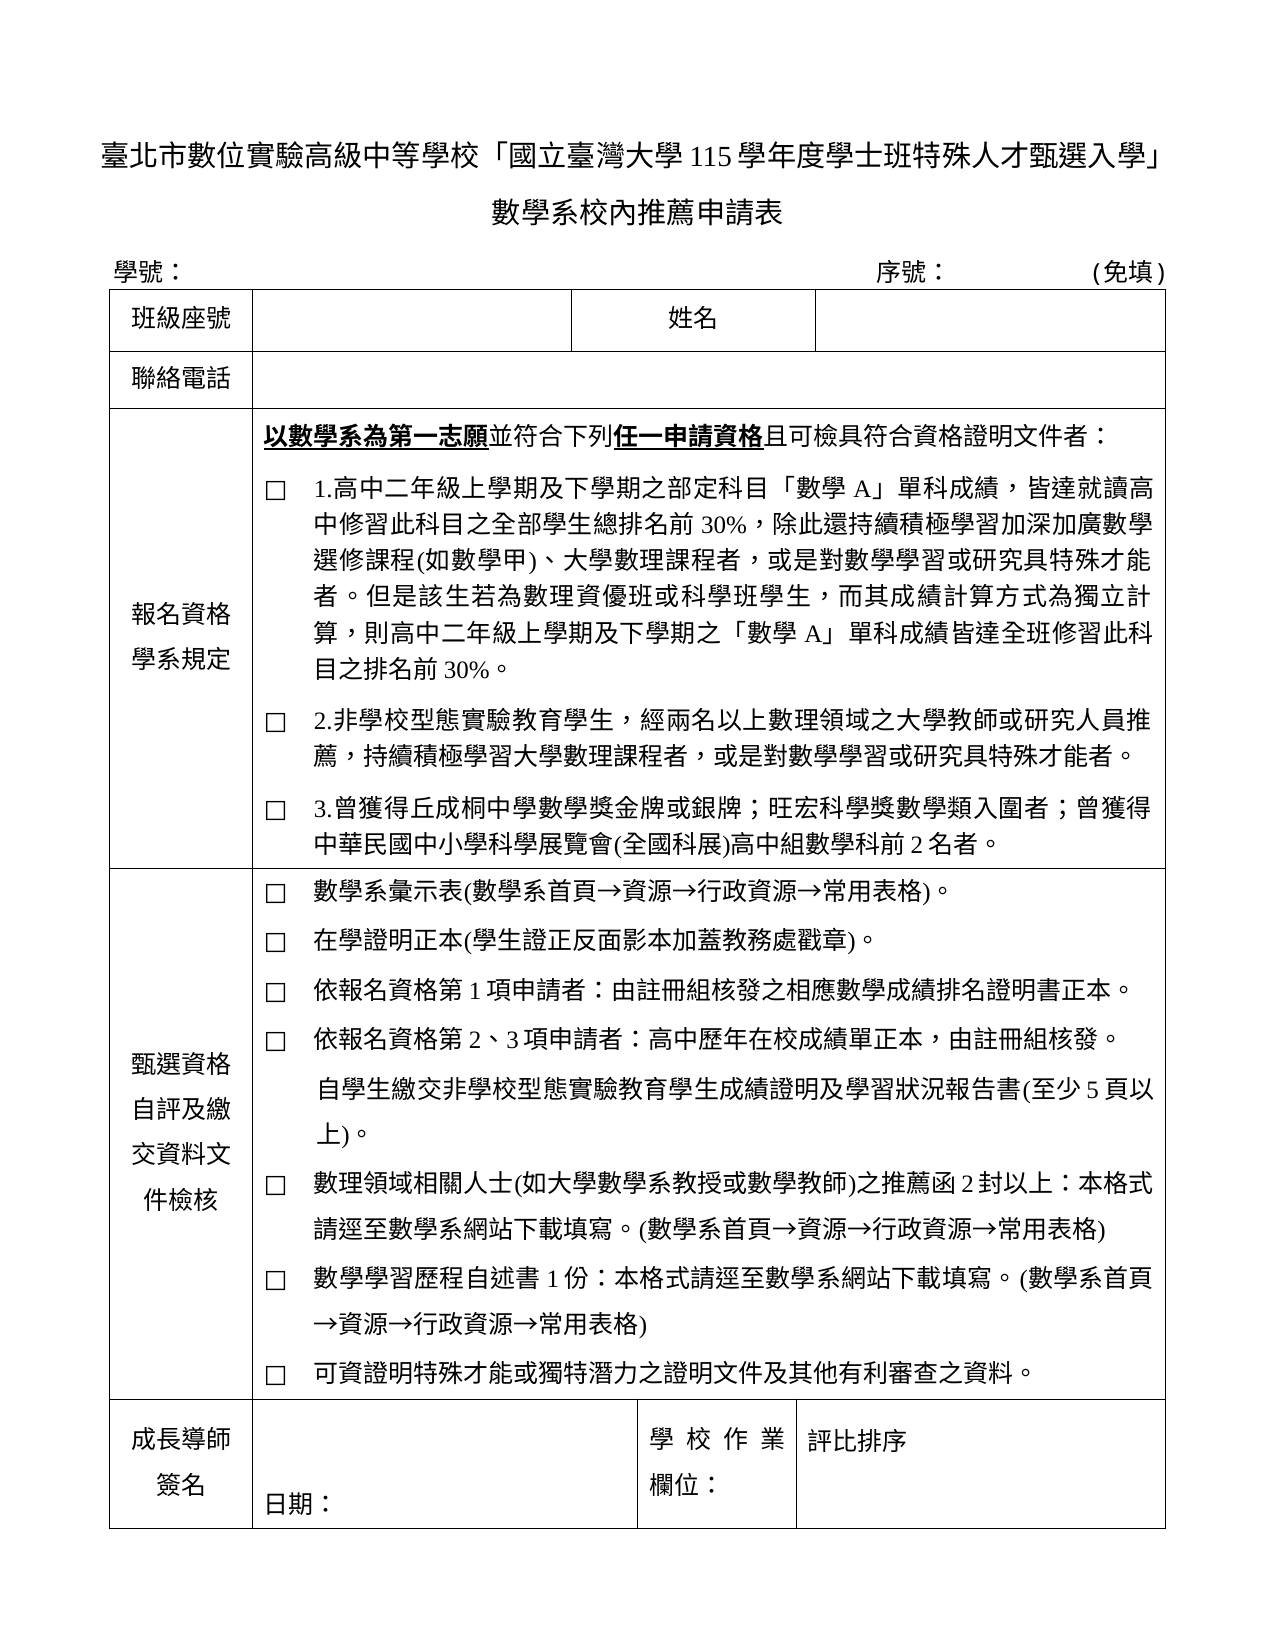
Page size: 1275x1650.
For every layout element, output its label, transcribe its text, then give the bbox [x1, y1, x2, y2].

table_cell 聯絡電話 [110, 352, 252, 408]
table_cell 成長導師簽名 [110, 1400, 252, 1528]
table_cell [253, 352, 1165, 408]
table_cell 數學系彙示表(數學系首頁→資源→行政資源→常用表格)。 在學證明正本(學生證正反面影本加蓋教務處戳章)。 依報名資格第1項申請者：由註冊組核發之相應數學成績排名證明書正本。 依報名資格第2、3項申請者：高中歷年在校成績單正本，由註冊組核發。 自學生繳交非學校型態實驗教育學生成績證明及學習狀況報告書(至少5頁以上)。 數理領域相關人士(如大學數學系教授或數學教師)之推薦函2封以上：本格式請逕至數學系網站下載填寫。(數學系首頁→資源→行政資源→常用表格) 數學學習歷程自述書1份：本格式請逕至數學系網站下載填寫。(數學系首頁→資源→行政資源→常用表格) 可資證明特殊才能或獨特潛力之證明文件及其他有利審查之資料。 [253, 869, 1165, 1399]
text 學號： 序號： (免填) [89, 252, 1186, 288]
table_cell 甄選資格自評及繳交資料文件檢核 [110, 869, 252, 1399]
table_cell 以數學系為第一志願並符合下列任一申請資格且可檢具符合資格證明文件者： 1.高中二年級上學期及下學期之部定科目「數學A」單科成績，皆達就讀高中修習此科目之全部學生總排名前30%，除此還持續積極學習加深加廣數學選修課程(如數學甲)、大學數理課程者，或是對數學學習或研究具特殊才能者。但是該生若為數理資優班或科學班學生，而其成績計算方式為獨立計算，則高中二年級上學期及下學期之「數學A」單科成績皆達全班修習此科目之排名前30%。 2.非學校型態實驗教育學生，經兩名以上數理領域之大學教師或研究人員推薦，持續積極學習大學數理課程者，或是對數學學習或研究具特殊才能者。 3.曾獲得丘成桐中學數學獎金牌或銀牌；旺宏科學獎數學類入圍者；曾獲得中華民國中小學科學展覽會(全國科展)高中組數學科前2名者。 [253, 409, 1165, 868]
table_header [253, 290, 571, 351]
table_cell 評比排序 [797, 1400, 1165, 1528]
table_cell 日期： [253, 1400, 637, 1528]
text 數學系校內推薦申請表 [89, 190, 1186, 232]
table_header 姓名 [572, 290, 815, 351]
table_cell 報名資格 學系規定 [110, 409, 252, 868]
table_cell 學校作業 欄位： [638, 1400, 796, 1528]
text 臺北市數位實驗高級中等學校「國立臺灣大學115學年度學士班特殊人才甄選入學」 [89, 133, 1186, 175]
table_header [816, 290, 1165, 351]
table_header 班級座號 [110, 290, 252, 351]
